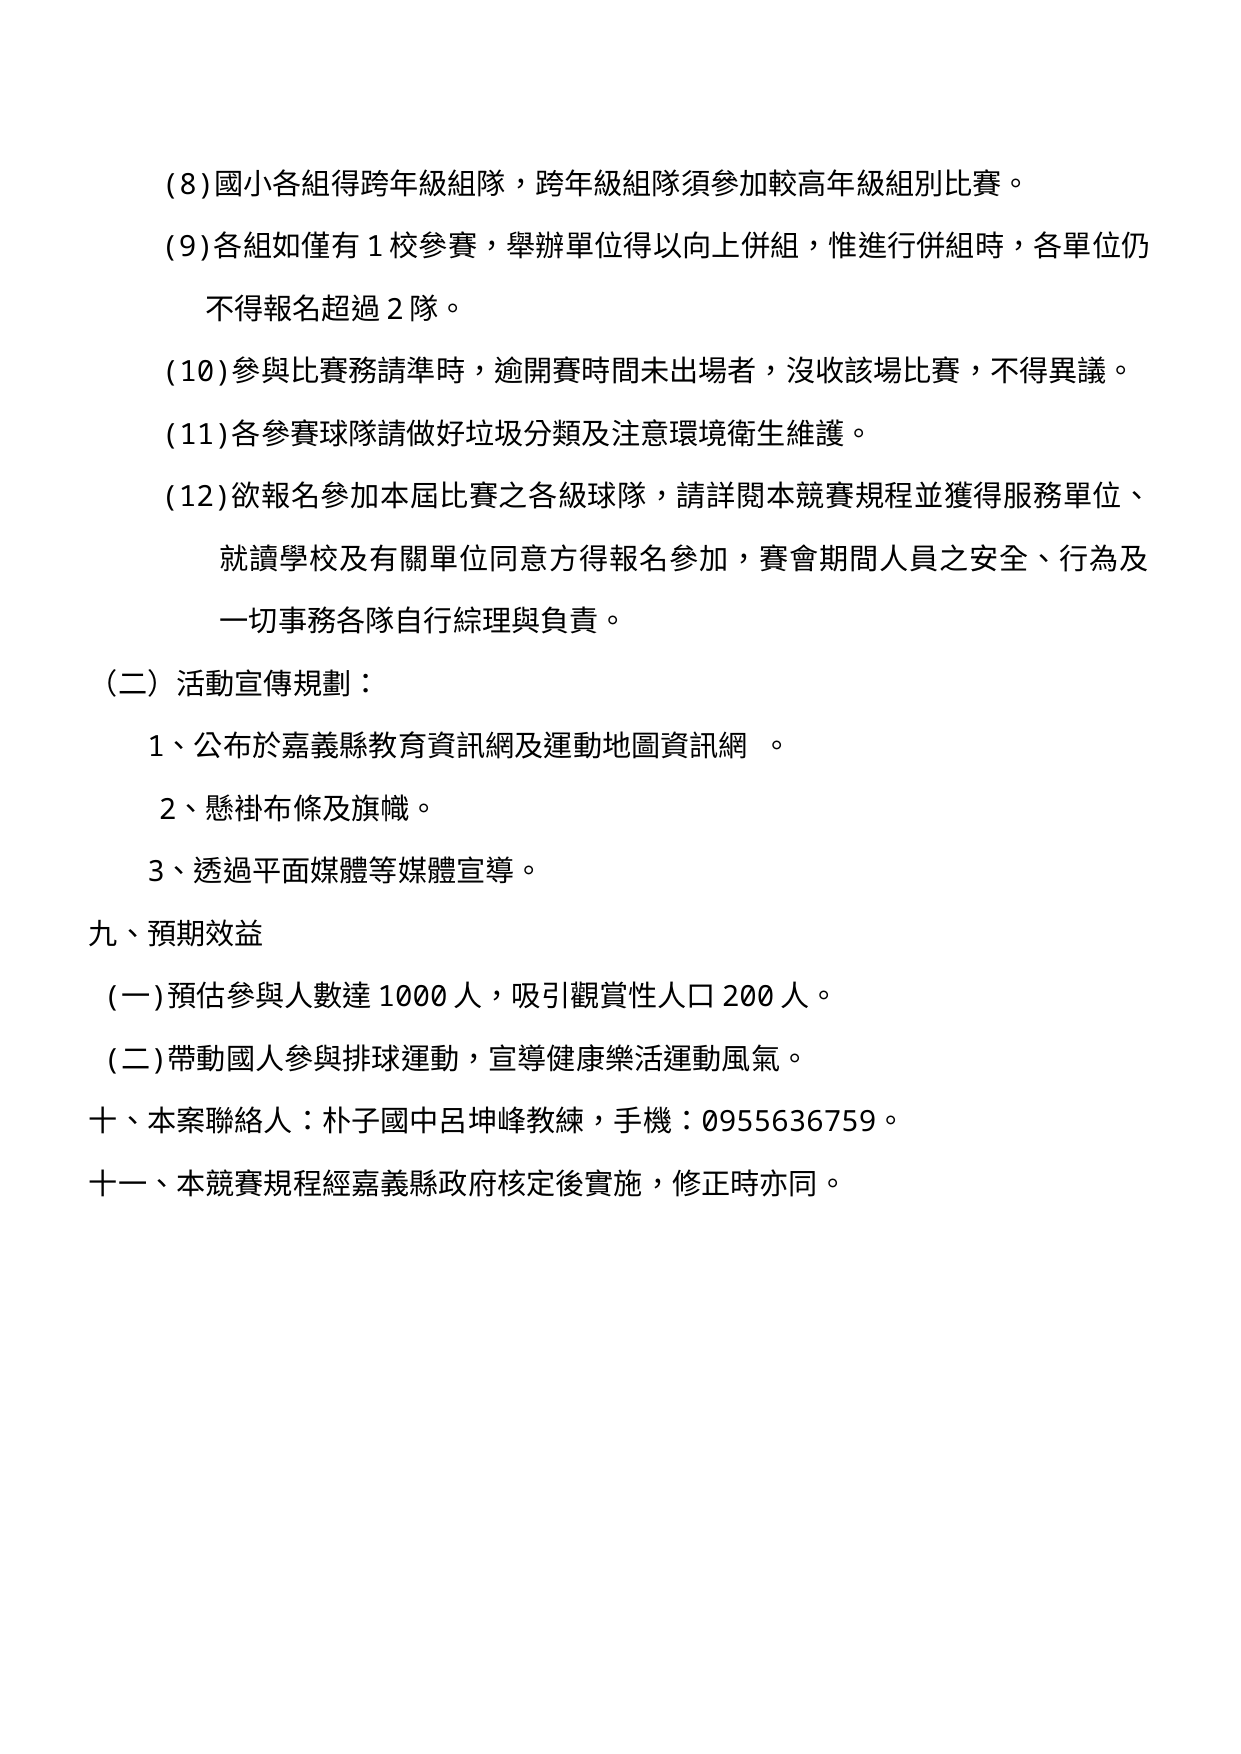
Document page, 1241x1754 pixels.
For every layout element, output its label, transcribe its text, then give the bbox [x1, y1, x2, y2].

text (8)國小各組得跨年級組隊，跨年級組隊須參加較高年級組別比賽。 [89, 140, 1152, 202]
text （二）活動宣傳規劃： [89, 640, 1152, 702]
text 九、預期效益 [89, 890, 1152, 952]
text (一)預估參與人數達1000人，吸引觀賞性人口200人。 [89, 952, 1152, 1015]
text (二)帶動國人參與排球運動，宣導健康樂活運動風氣。 [89, 1015, 1152, 1077]
text (12)欲報名參加本屆比賽之各級球隊，請詳閱本競賽規程並獲得服務單位、就讀學校及有關單位同意方得報名參加，賽會期間人員之安全、行為及一切事務各隊自行綜理與負責。 [161, 452, 1152, 640]
text 1、公布於嘉義縣教育資訊網及運動地圖資訊網 。 [89, 702, 1152, 765]
text (11)各參賽球隊請做好垃圾分類及注意環境衛生維護。 [89, 390, 1152, 452]
text (10)參與比賽務請準時，逾開賽時間未出場者，沒收該場比賽，不得異議。 [89, 327, 1152, 390]
text 十、本案聯絡人：朴子國中呂坤峰教練，手機：0955636759。 [89, 1077, 1152, 1140]
text 2、懸褂布條及旗幟。 [89, 765, 1152, 827]
text (9)各組如僅有1校參賽，舉辦單位得以向上併組，惟進行併組時，各單位仍 不得報名超過2隊。 [161, 202, 1152, 327]
text 3、透過平面媒體等媒體宣導。 [89, 827, 1152, 890]
text 十一、本競賽規程經嘉義縣政府核定後實施，修正時亦同。 [89, 1140, 1152, 1202]
